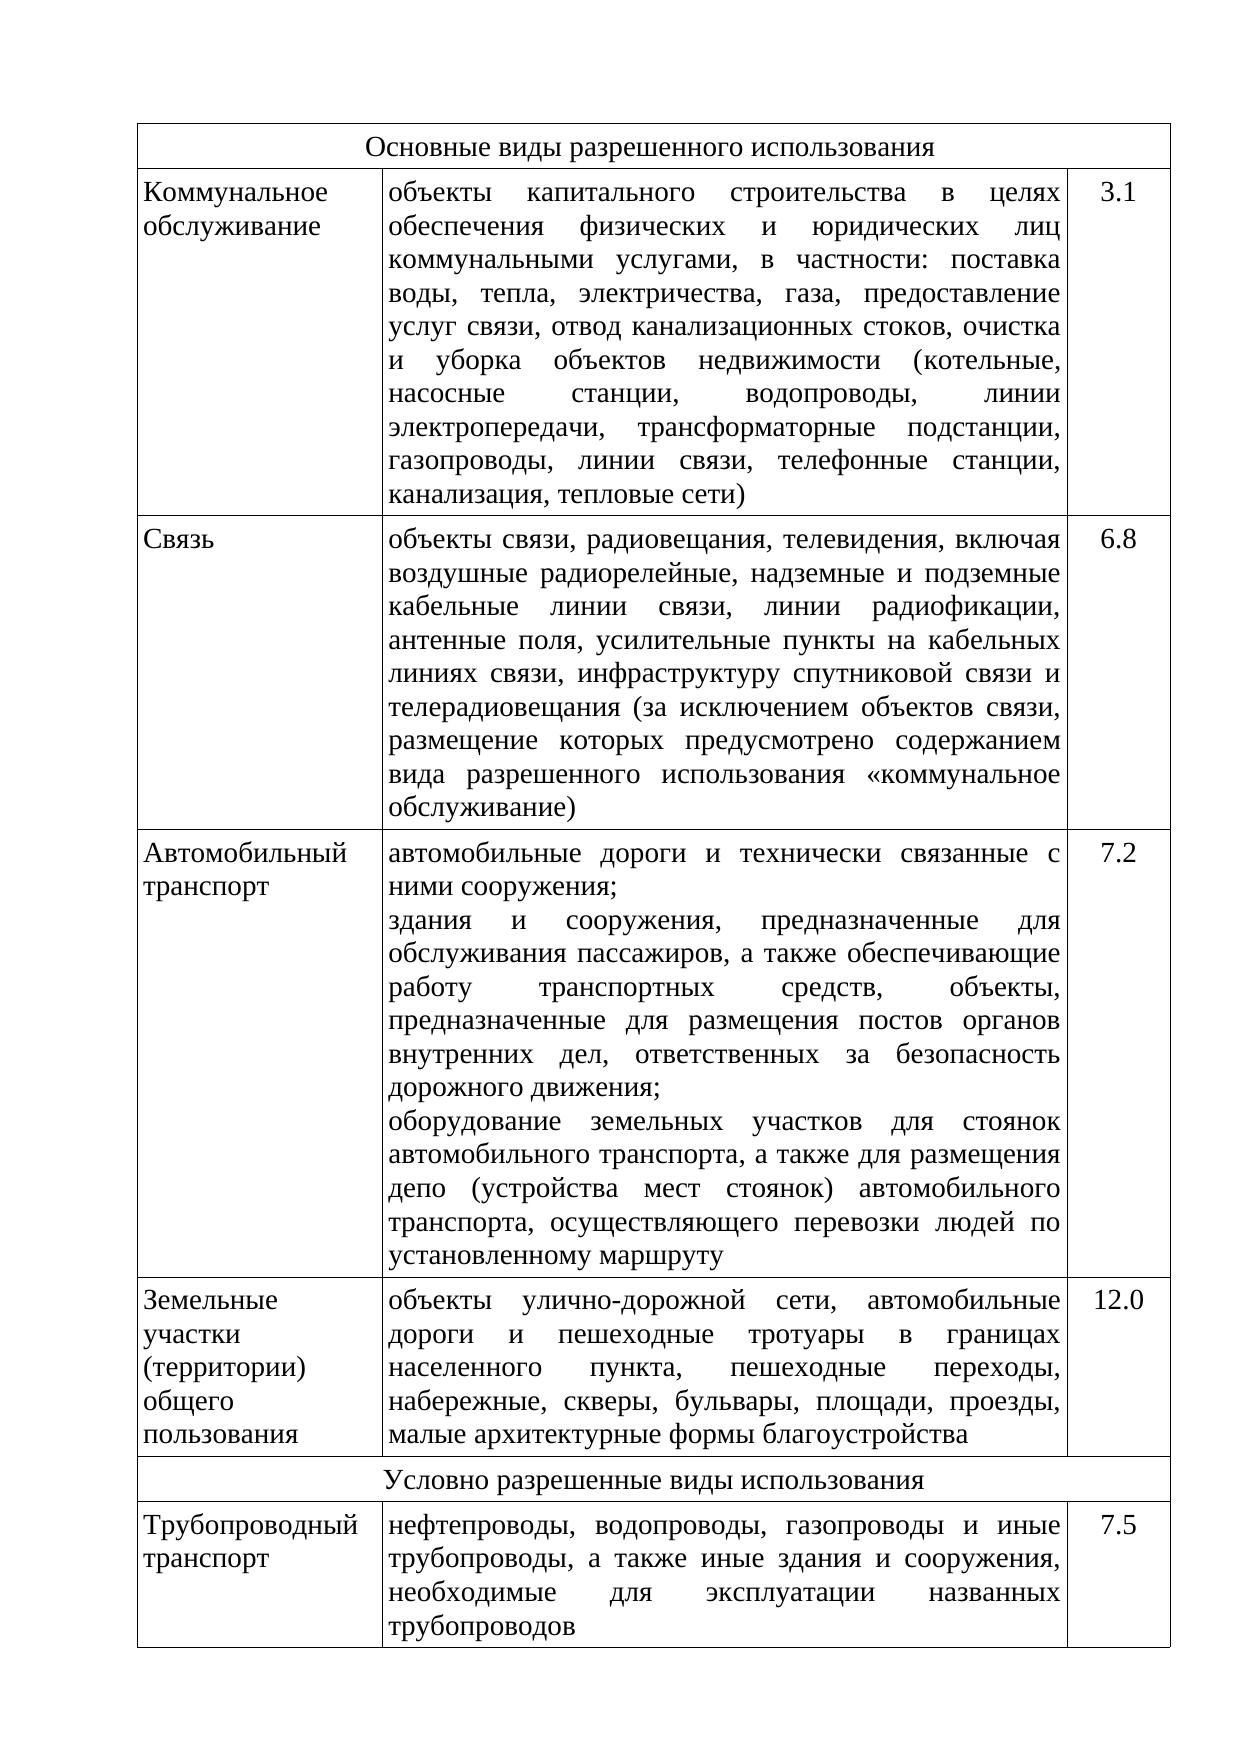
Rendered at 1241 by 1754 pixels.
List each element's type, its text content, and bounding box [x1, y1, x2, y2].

table_cell Земельные участки (территории) общего пользования [138, 1278, 382, 1456]
table_cell объекты связи, радиовещания, телевидения, включая воздушные радиорелейные, надземные и подземные кабельные линии связи, линии радиофикации, антенные поля, усилительные пункты на кабельных линиях связи, инфраструктуру спутниковой связи и телерадиовещания (за исключением объектов связи, размещение которых предусмотрено содержанием вида разрешенного использования «коммунальное обслуживание) [383, 516, 1067, 829]
table_cell 7.5 [1068, 1502, 1170, 1647]
table_cell Трубопроводный транспорт [138, 1502, 382, 1647]
table_cell автомобильные дороги и технически связанные с ними сооружения; здания и сооружения, предназначенные для обслуживания пассажиров, а также обеспечивающие работу транспортных средств, объекты, предназначенные для размещения постов органов внутренних дел, ответственных за безопасность дорожного движения; оборудование земельных участков для стоянок автомобильного транспорта, а также для размещения депо (устройства мест стоянок) автомобильного транспорта, осуществляющего перевозки людей по установленному маршруту [383, 830, 1067, 1277]
table_cell 7.2 [1068, 830, 1170, 1277]
table_cell Связь [138, 516, 382, 829]
table_cell 12.0 [1068, 1278, 1170, 1456]
table_cell объекты капитального строительства в целях обеспечения физических и юридических лиц коммунальными услугами, в частности: поставка воды, тепла, электричества, газа, предоставление услуг связи, отвод канализационных стоков, очистка и уборка объектов недвижимости (котельные, насосные станции, водопроводы, линии электропередачи, трансформаторные подстанции, газопроводы, линии связи, телефонные станции, канализация, тепловые сети) [383, 169, 1067, 515]
table_cell 6.8 [1068, 516, 1170, 829]
table_cell Автомобильный транспорт [138, 830, 382, 1277]
table_cell Условно разрешенные виды использования [138, 1457, 1170, 1501]
table_cell Основные виды разрешенного использования [138, 124, 1170, 168]
table_cell 3.1 [1068, 169, 1170, 515]
table_cell Коммунальное обслуживание [138, 169, 382, 515]
table_cell нефтепроводы, водопроводы, газопроводы и иные трубопроводы, а также иные здания и сооружения, необходимые для эксплуатации названных трубопроводов [383, 1502, 1067, 1647]
table_cell объекты улично-дорожной сети, автомобильные дороги и пешеходные тротуары в границах населенного пункта, пешеходные переходы, набережные, скверы, бульвары, площади, проезды, малые архитектурные формы благоустройства [383, 1278, 1067, 1456]
